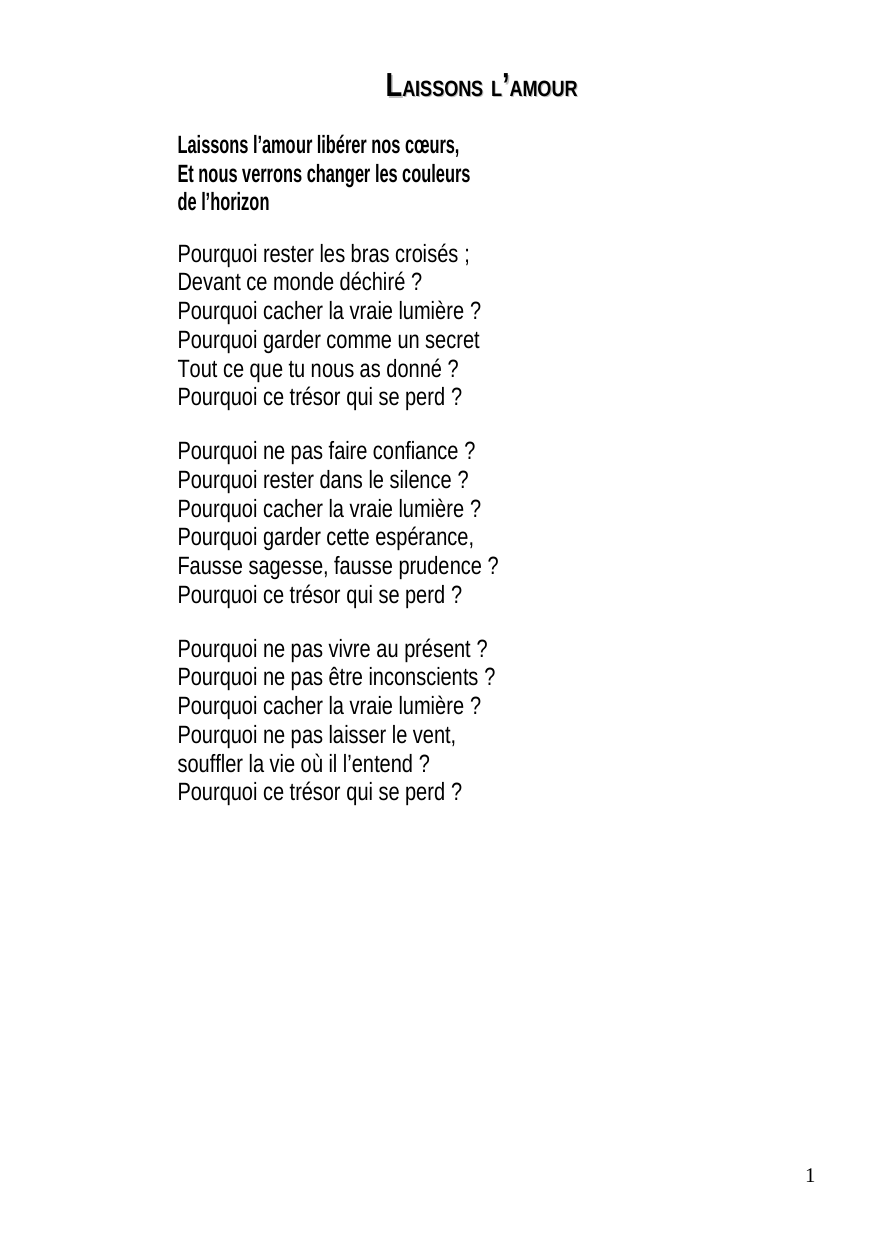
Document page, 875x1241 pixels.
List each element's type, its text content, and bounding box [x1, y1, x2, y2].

text Pourquoi ne pas vivre au présent ? Pourquoi ne pas être inconscients ? Pourquoi cacher la vraie lumière ? Pourquoi ne pas laisser le vent, souffler la vie où il l’entend ? Pourquoi ce trésor qui se perd ? [177, 634, 815, 806]
text Pourquoi rester les bras croisés ; Devant ce monde déchiré ? Pourquoi cacher la vraie lumière ? Pourquoi garder comme un secret Tout ce que tu nous as donné ? Pourquoi ce trésor qui se perd ? [177, 239, 815, 411]
text Laissons l’amour libérer nos cœurs, Et nous verrons changer les couleurs de l’horizon [177, 130, 815, 216]
subtitle Laissons l’amour [148, 65, 815, 104]
text Pourquoi ne pas faire confiance ? Pourquoi rester dans le silence ? Pourquoi cacher la vraie lumière ? Pourquoi garder cette espérance, Fausse sagesse, fausse prudence ? Pourquoi ce trésor qui se perd ? [177, 436, 815, 609]
